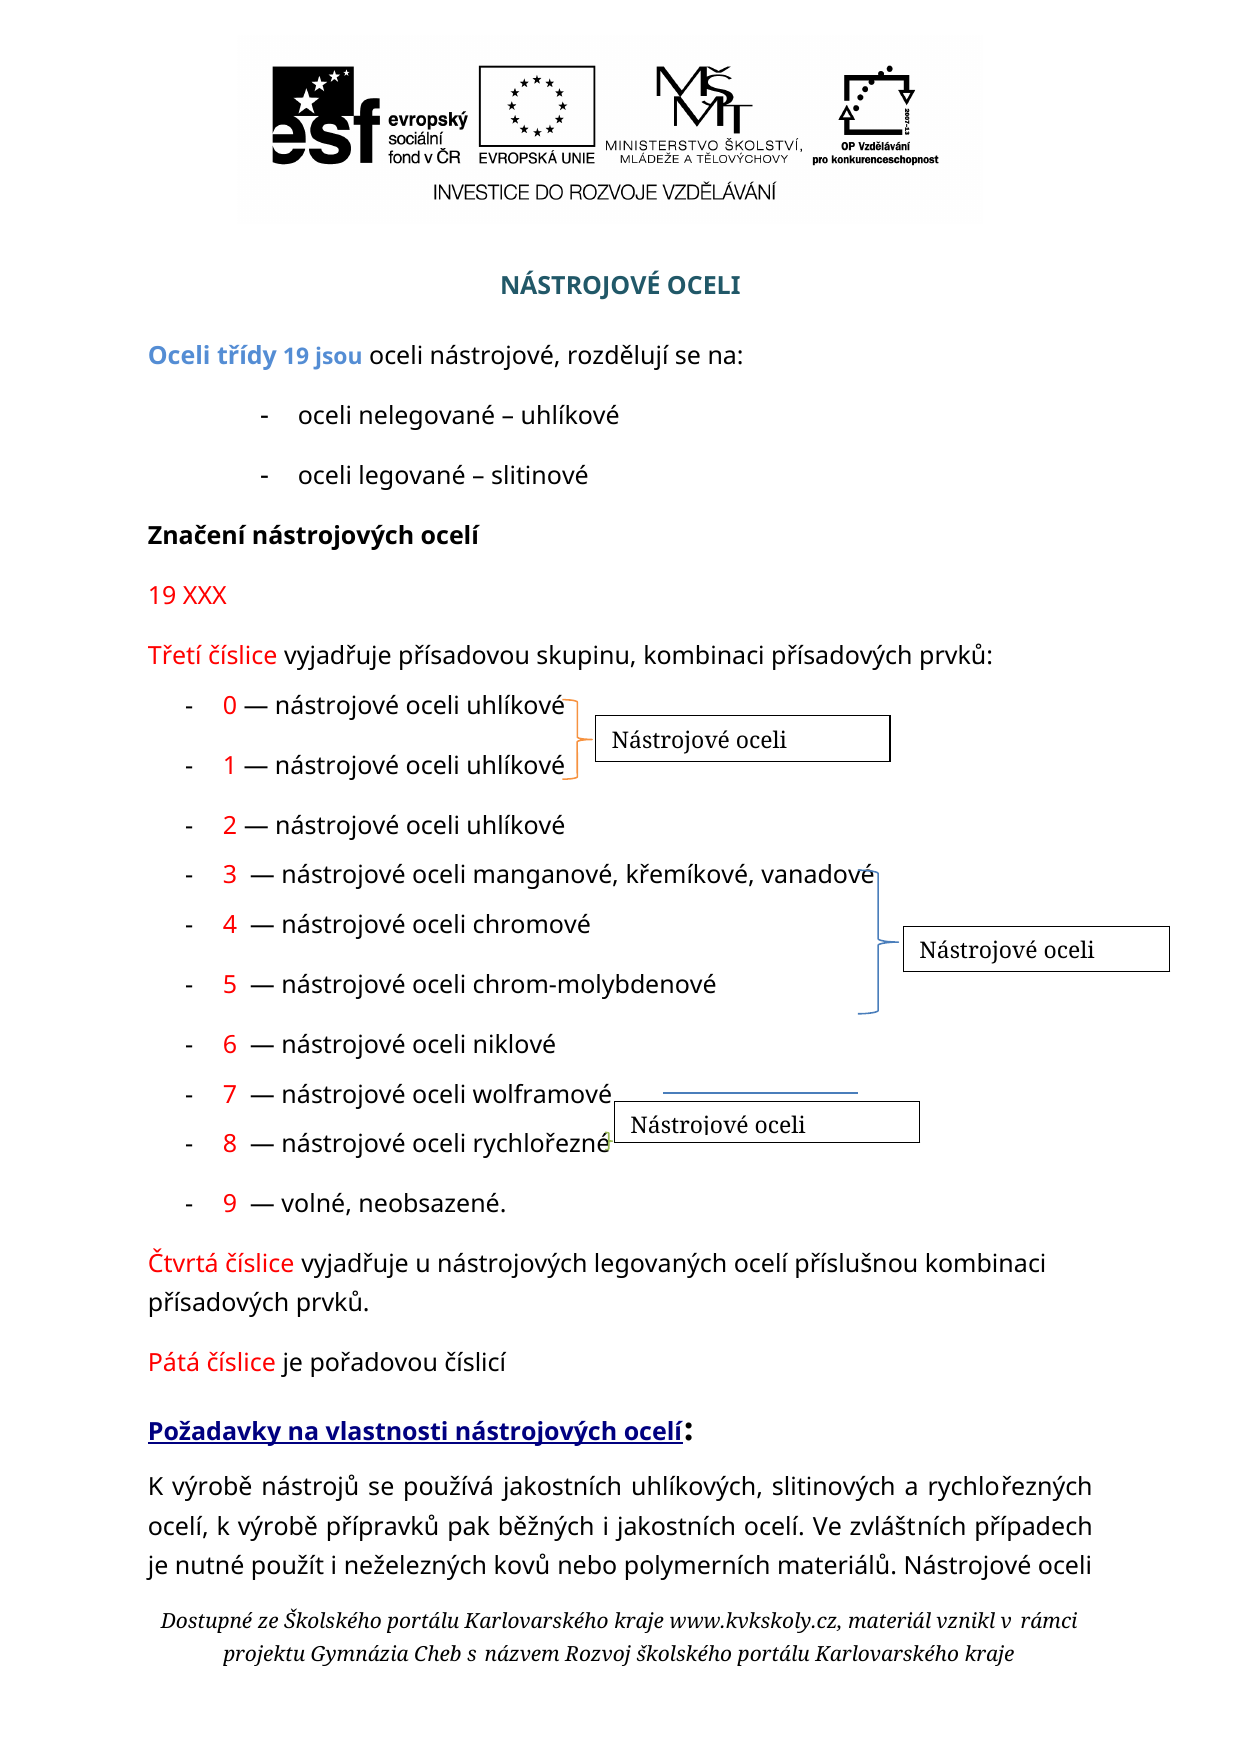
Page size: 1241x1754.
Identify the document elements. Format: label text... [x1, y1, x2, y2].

list [615, 1102, 919, 1142]
list [879, 967, 1093, 1001]
list 0 — nástrojové oceli uhlíkové [185, 688, 1093, 722]
text Čtvrtá číslice vyjadřuje u nástrojových legovaných ocelí příslušnou kombinaci přísadových prvků. [148, 1246, 1093, 1319]
list oceli legované – slitinové [260, 458, 1093, 492]
list Nástrojové oceli rychlořezné [630, 1109, 904, 1134]
list [596, 716, 889, 761]
text Pátá číslice je pořadovou číslicí [148, 1345, 1093, 1379]
text Oceli třídy 19 jsou oceli nástrojové, rozdělují se na: [148, 338, 1093, 372]
list 6 — nástrojové oceli niklové [185, 1027, 1093, 1061]
list 9 — volné, neobsazené. [185, 1186, 1093, 1220]
text NÁSTROJOVÉ OCELI [148, 268, 1093, 302]
text K výrobě nástrojů se používá jakostních uhlíkových, slitinových a rychlo­řezných ocelí, k výrobě přípravků pak běžných i jakostních ocelí. Ve zvlášt­ních případech je nutné použít i neželezných kovů nebo polymerních materiálů. Nástrojové oceli [148, 1469, 1093, 1581]
text Značení nástrojových ocelí [148, 518, 1093, 552]
list Nástrojové oceli nelegované [611, 724, 874, 754]
list 3 — nástrojové oceli manganové, křemíkové, vanadové [185, 857, 1093, 891]
list 2 — nástrojové oceli uhlíkové [185, 808, 1093, 842]
text Třetí číslice vyjadřuje přísadovou skupinu, kombinaci přísadových prvků: [148, 638, 1093, 672]
list oceli nelegované – uhlíkové [260, 398, 1093, 432]
list 7 — nástrojové oceli wolframové [185, 1076, 1093, 1110]
text 19 XXX [148, 578, 1093, 612]
list 1 — nástrojové oceli uhlíkové [185, 748, 1093, 782]
list [904, 927, 1169, 971]
list Nástrojové oceli slitinové [919, 934, 1154, 964]
list 5 — nástrojové oceli chrom-molybdenové [185, 967, 877, 1001]
list 8 — nástrojové oceli rychlořezné [185, 1126, 1093, 1160]
list 4 — nástrojové oceli chromové [185, 907, 878, 941]
list [879, 907, 1093, 941]
subtitle Požadavky na vlastnosti nástrojových ocelí: [148, 1405, 1093, 1448]
